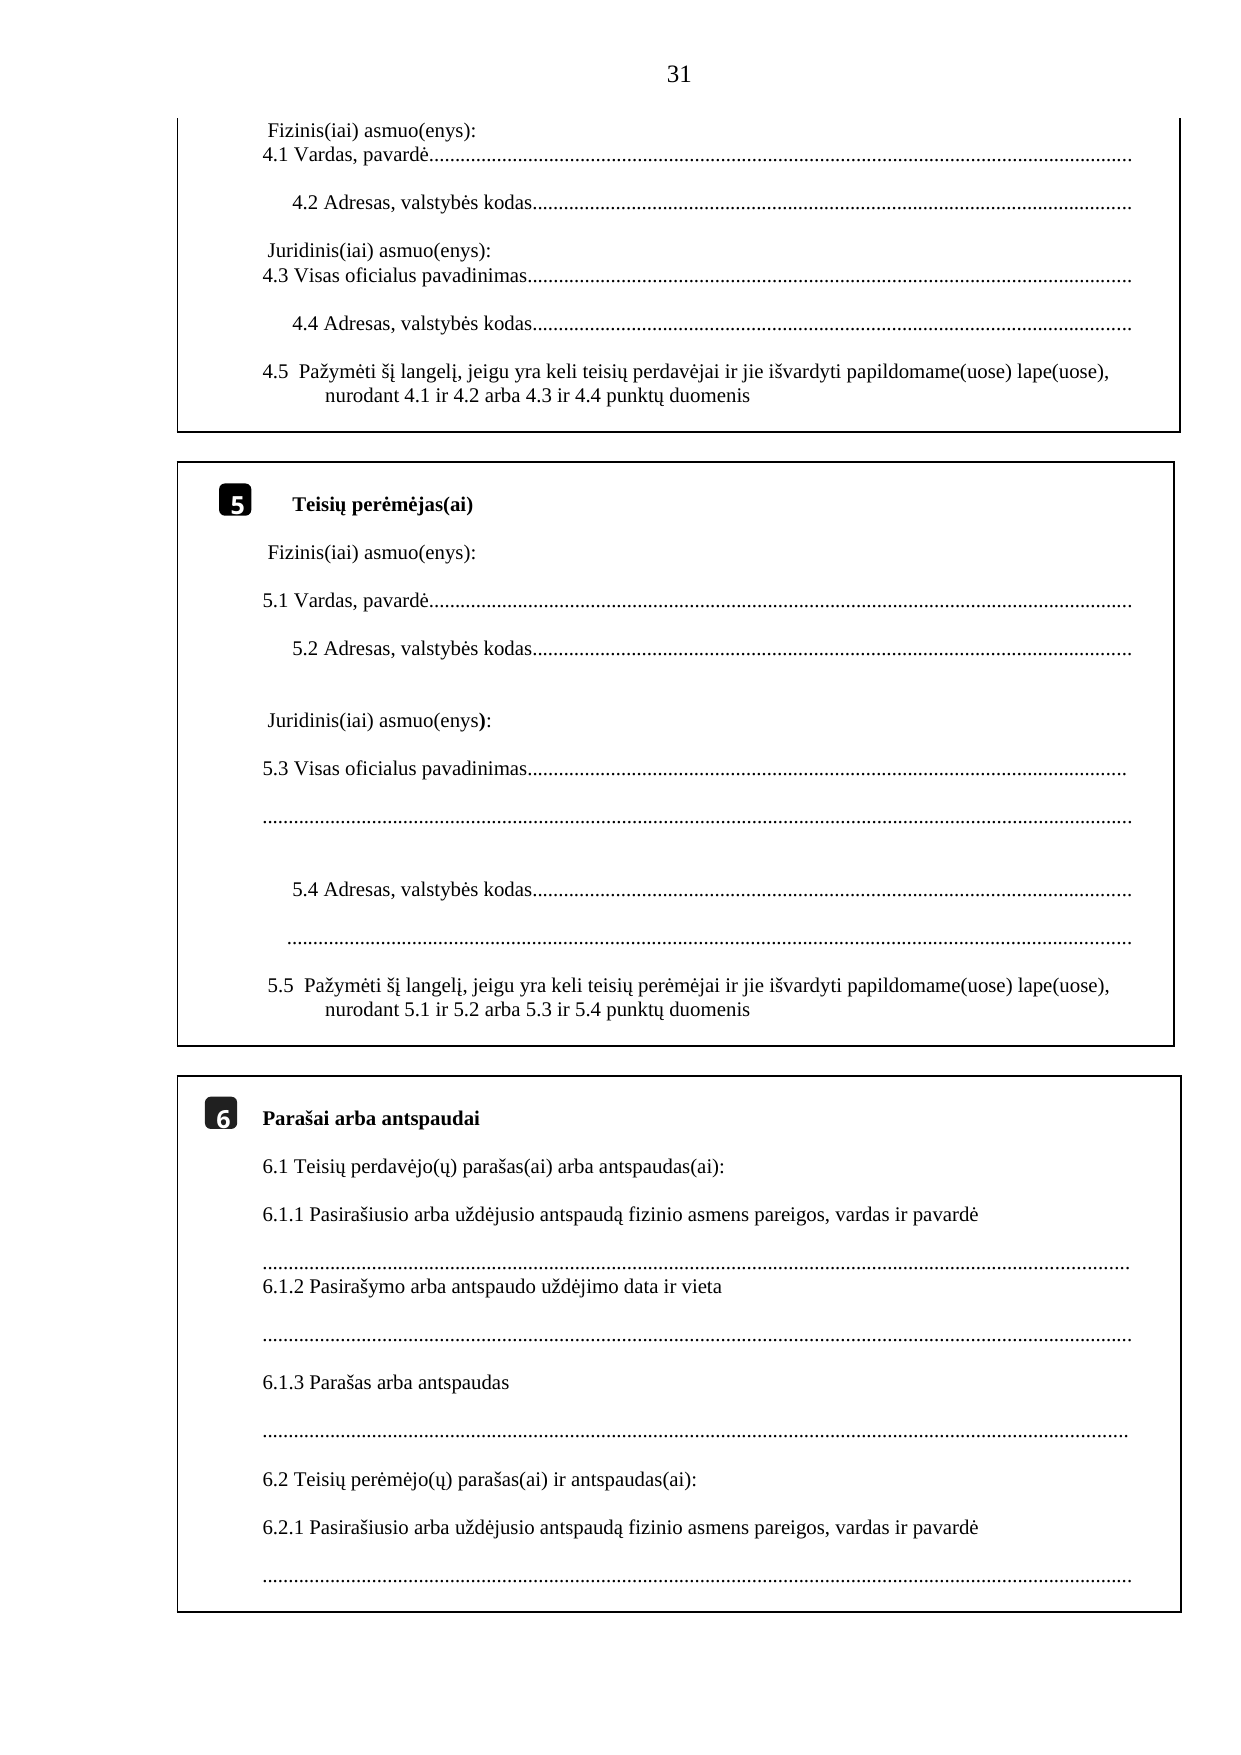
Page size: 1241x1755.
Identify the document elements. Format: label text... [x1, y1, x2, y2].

table_cell [202, 492, 222, 516]
table_cell [178, 190, 202, 238]
table_cell [178, 407, 1179, 431]
table_cell Juridinis(iai) asmuo(enys): 5.3 Visas oficialus pavadinimas [178, 708, 1173, 852]
table_cell 5.5 Pažymėti šį langelį, jeigu yra keli teisių perėmėjai ir jie išvardyti papildomame(uose) lape(uose), nurodant 5.1 ir 5.2 arba 5.3 ir 5.4 punktų duomenis [178, 973, 1173, 1045]
table_cell 4.5 Pažymėti šį langelį, jeigu yra keli teisių perdavėjai ir jie išvardyti papildomame(uose) lape(uose), nurodant 4.1 ir 4.2 arba 4.3 ir 4.4 punktų duomenis [178, 359, 1179, 407]
table_cell 5.4 Adresas, valstybės kodas [202, 877, 1173, 973]
table_cell Juridinis(iai) asmuo(enys): 4.3 Visas oficialus pavadinimas [178, 239, 1179, 287]
table_cell [178, 287, 202, 311]
table_cell [178, 853, 202, 877]
table_header Parašai arba antspaudai 6.1 Teisių perdavėjo(ų) parašas(ai) arba antspaudas(ai): 6.1.1 Pasirašiusio arba uždėjusio antspaudą fizinio asmens pareigos, vardas ir pavardė 6.1.2 Pasirašymo arba antspaudo uždėjimo data ir vieta 6.1.3 Parašas arba antspaudas 6.2 Teisių perėmėjo(ų) parašas(ai) ir antspaudas(ai): 6.2.1 Pasirašiusio arba uždėjusio antspaudą fizinio asmens pareigos, vardas ir pavardė 6.2.2 Pasirašymo arba antspaudo uždėjimo data ir vieta 6.2.3 Parašas arba antspaudas 6.3 Pažymėti šį langelį, jeigu yra keli teisių perdavėjai arba teisių perėmėjai ir jų 6.1.1, 6.1.2 ir 6.2.1, 6.2.2 punktų duomenys ir 6.1.3 ir 6.2.3 punktuose nurodyti parašai ir antspaudai pateikti papildomame(uose) lape(uose) [178, 1077, 1180, 1611]
table_cell [178, 492, 202, 516]
table_header [178, 463, 202, 492]
table_cell [202, 853, 1173, 877]
table_cell [178, 636, 202, 708]
table_cell 5.2 Adresas, valstybės kodas [202, 636, 1173, 708]
table_cell [178, 877, 202, 973]
table_cell Fizinis(iai) asmuo(enys): 5.1 Vardas, pavardė [178, 540, 1173, 636]
table_cell 4.2 Adresas, valstybės kodas [202, 190, 1179, 238]
table_cell [178, 311, 202, 359]
table_cell [202, 287, 1179, 311]
table_cell Fizinis(iai) asmuo(enys): 4.1 Vardas, pavardė [178, 118, 1179, 190]
table_header [202, 463, 1173, 492]
table_cell [178, 516, 1173, 540]
table_cell 4.4 Adresas, valstybės kodas [202, 311, 1179, 359]
table_cell Teisių perėmėjas(ai) [249, 492, 1173, 516]
